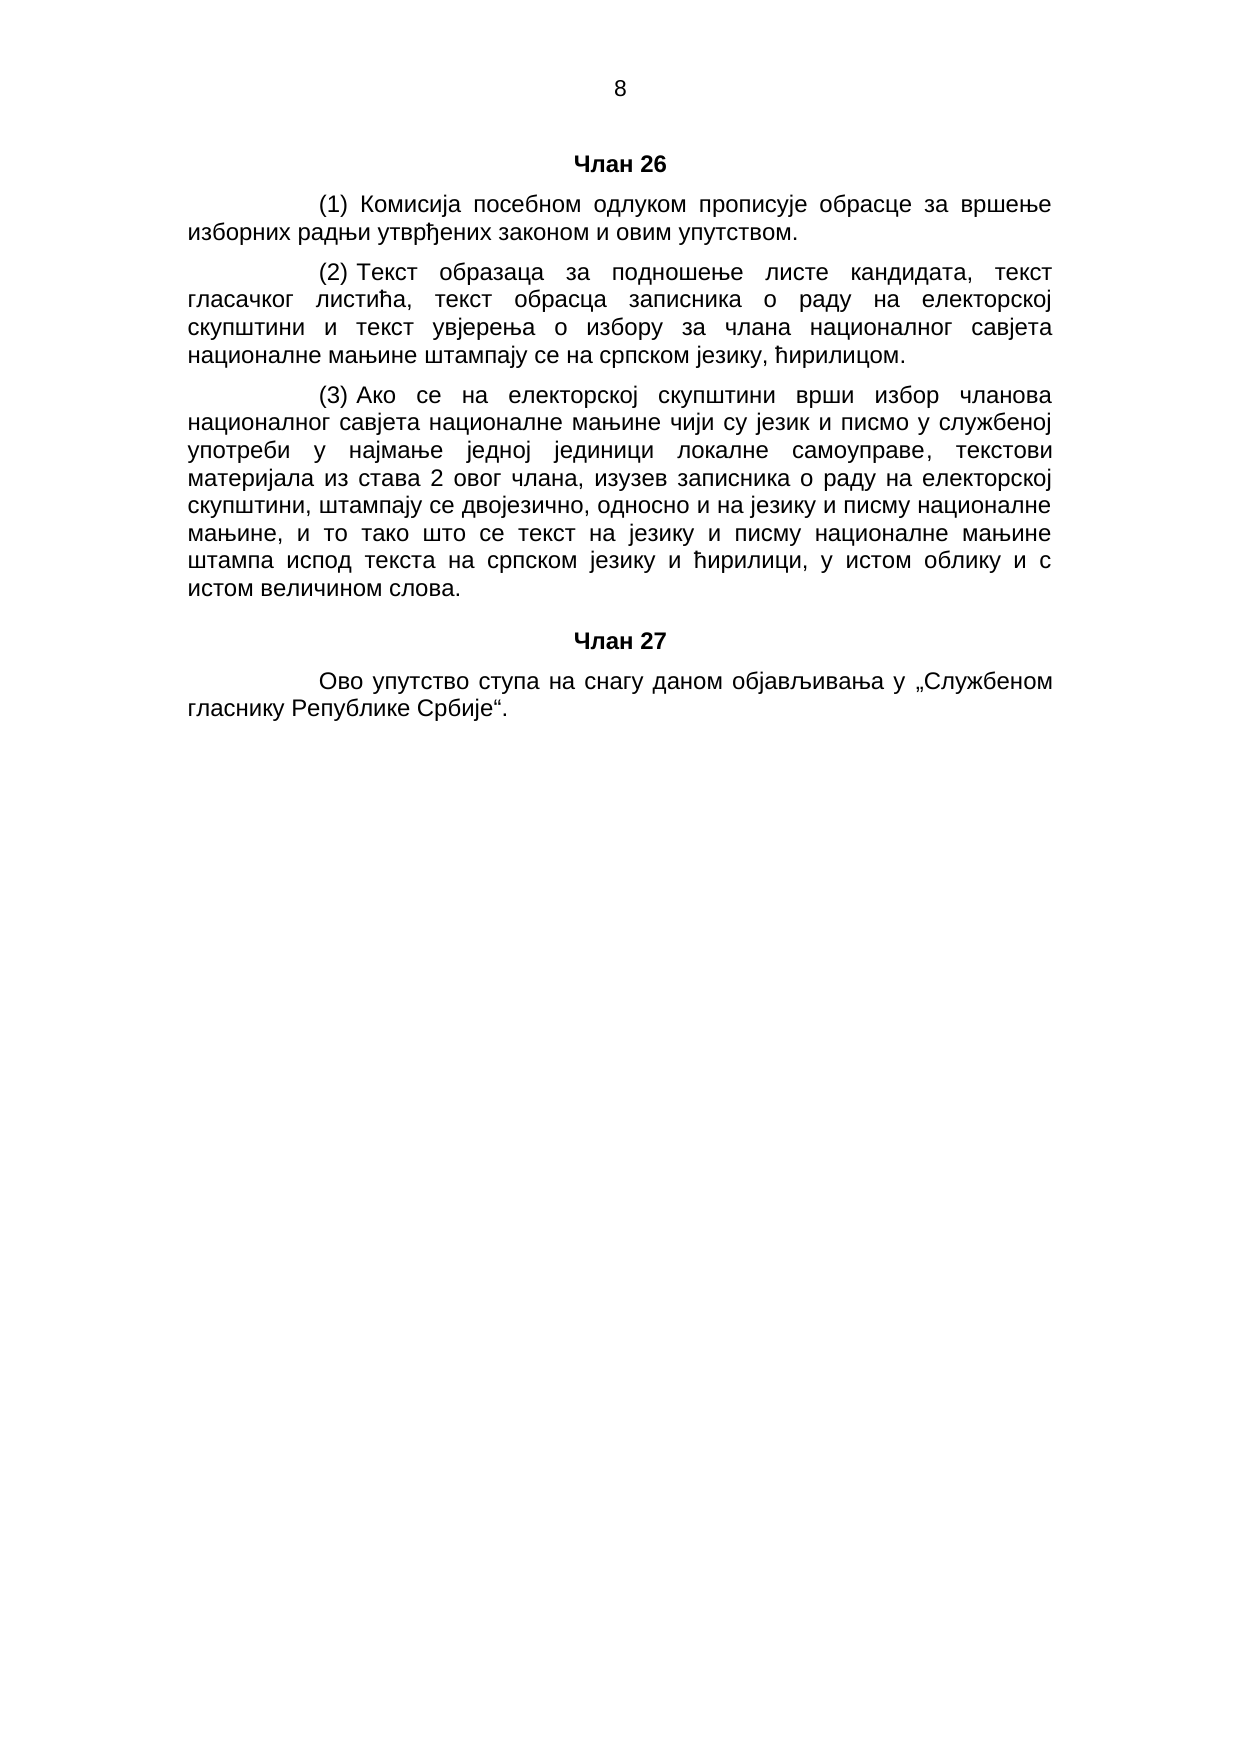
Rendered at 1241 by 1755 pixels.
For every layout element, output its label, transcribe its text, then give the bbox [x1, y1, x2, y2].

text (1) Комисија посебном одлуком прописује обрасце за вршење изборних радњи утврђених законом и овим упутством. [187, 190, 1053, 245]
text (2) Текст образаца за подношење листе кандидата, текст гласачког листића, текст обрасца записника о раду на електорској скупштини и текст увјерења о избору за члана националног савјета националне мањине штампају се на српском језику, ћирилицом. [187, 258, 1053, 368]
text Члан 27 [187, 627, 1053, 654]
text (3) Ако се на електорској скупштини врши избор чланова националног савјета националне мањине чији су језик и писмо у службеној употреби у најмање једној јединици локалне самоуправе, текстови материјала из става 2 овог члана, изузев записника о раду на електорској скупштини, штампају се двојезично, односно и на језику и писму националне мањине, и то тако што се текст на језику и писму националне мањине штампа испод текста на српском језику и ћирилици, у истом облику и с истом величином слова. [187, 381, 1053, 602]
text Члан 26 [187, 150, 1053, 178]
text Ово упутство ступа на снагу даном објављивања у „Службеном гласнику Републике Србије“. [187, 667, 1053, 722]
